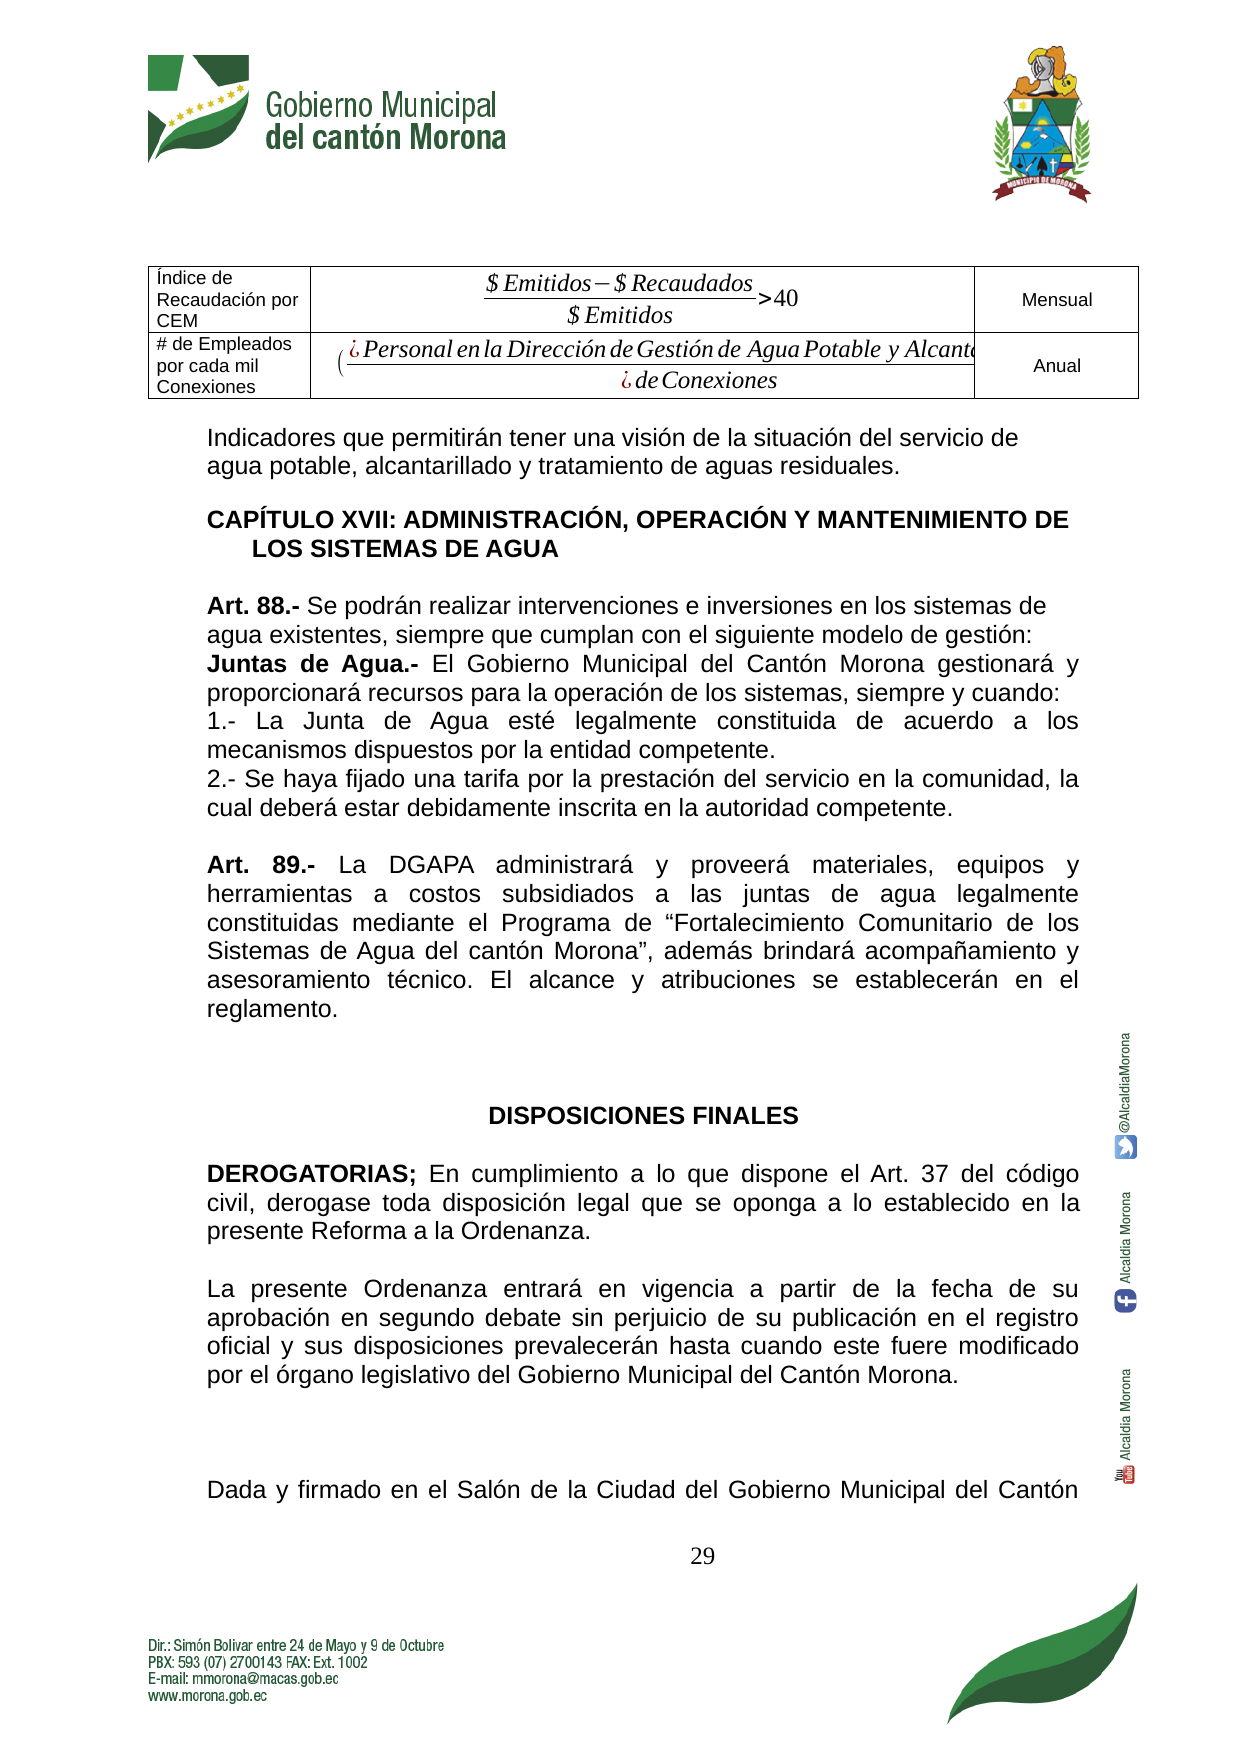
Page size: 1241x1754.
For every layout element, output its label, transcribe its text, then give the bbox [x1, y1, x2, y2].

table_cell Anual [975, 333, 1138, 397]
table_cell Índice de Recaudación por CEM [149, 267, 310, 332]
text Juntas de Agua.- El Gobierno Municipal del Cantón Morona gestionará y proporcionará recursos para la operación de los sistemas, siempre y cuando: [207, 649, 1081, 706]
text Dada y firmado en el Salón de la Ciudad del Gobierno Municipal del Cantón [207, 1475, 1081, 1504]
text DEROGATORIAS; En cumplimiento a lo que dispone el Art. 37 del código civil, derogase toda disposición legal que se oponga a lo establecido en la presente Reforma a la Ordenanza. [207, 1159, 1081, 1245]
text La presente Ordenanza entrará en vigencia a partir de la fecha de su aprobación en segundo debate sin perjuicio de su publicación en el registro oficial y sus disposiciones prevalecerán hasta cuando este fuere modificado por el órgano legislativo del Gobierno Municipal del Cantón Morona. [207, 1274, 1081, 1389]
text 2.- Se haya fijado una tarifa por la prestación del servicio en la comunidad, la cual deberá estar debidamente inscrita en la autoridad competente. [207, 764, 1081, 821]
table_cell [311, 267, 974, 332]
table_cell # de Empleados por cada mil Conexiones [149, 333, 310, 397]
table_cell Mensual [975, 267, 1138, 332]
subtitle CAPÍTULO XVII: ADMINISTRACIÓN, OPERACIÓN Y MANTENIMIENTO DE LOS SISTEMAS DE AGUA [207, 505, 1081, 562]
text 1.- La Junta de Agua esté legalmente constituida de acuerdo a los mecanismos dispuestos por la entidad competente. [207, 706, 1081, 764]
subtitle DISPOSICIONES FINALES [207, 1101, 1081, 1130]
table_cell [311, 333, 974, 397]
picture [147, 41, 1140, 1725]
text Art. 89.- La DGAPA administrará y proveerá materiales, equipos y herramientas a costos subsidiados a las juntas de agua legalmente constituidas mediante el Programa de “Fortalecimiento Comunitario de los Sistemas de Agua del cantón Morona”, además brindará acompañamiento y asesoramiento técnico. El alcance y atribuciones se establecerán en el reglamento. [207, 850, 1081, 1022]
text Art. 88.- Se podrán realizar intervenciones e inversiones en los sistemas de agua existentes, siempre que cumplan con el siguiente modelo de gestión: [207, 591, 1081, 649]
text Indicadores que permitirán tener una visión de la situación del servicio de agua potable, alcantarillado y tratamiento de aguas residuales. [207, 422, 1081, 480]
